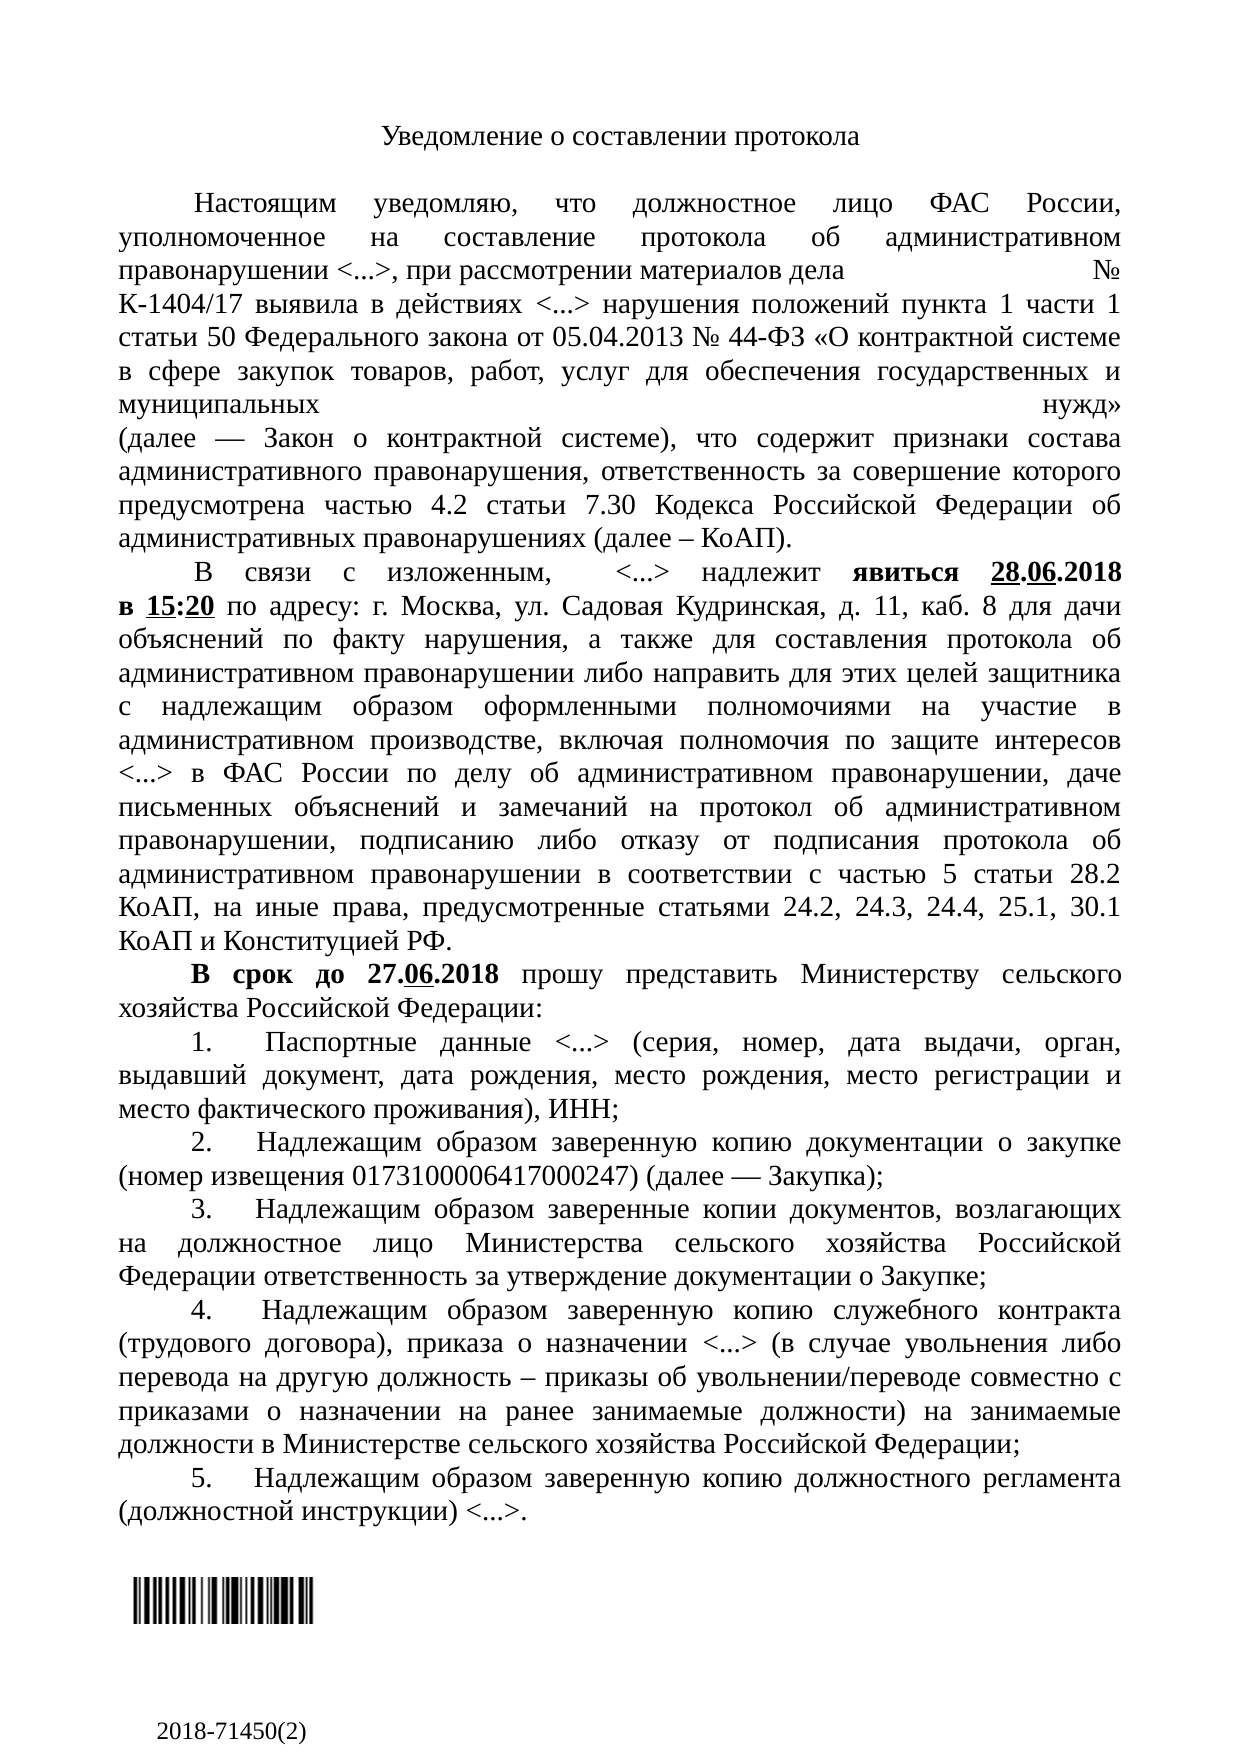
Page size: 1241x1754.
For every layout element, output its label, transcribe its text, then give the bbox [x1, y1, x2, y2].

text В срок до 27.06.2018 прошу представить Министерству сельского хозяйства Российской Федерации: [118, 957, 1122, 1024]
picture [118, 1577, 331, 1624]
text 1. Паспортные данные <...> (серия, номер, дата выдачи, орган, выдавший документ, дата рождения, место рождения, место регистрации и место фактического проживания), ИНН; [118, 1024, 1122, 1124]
text 5. Надлежащим образом заверенную копию должностного регламента (должностной инструкции) <...>. [118, 1460, 1122, 1527]
text 3. Надлежащим образом заверенные копии документов, возлагающих на должностное лицо Министерства сельского хозяйства Российской Федерации ответственность за утверждение документации о Закупке; [118, 1191, 1122, 1292]
text Уведомление о составлении протокола [118, 118, 1122, 152]
text 2. Надлежащим образом заверенную копию документации о закупке (номер извещения 0173100006417000247) (далее — Закупка); [118, 1124, 1122, 1191]
text 4. Надлежащим образом заверенную копию служебного контракта (трудового договора), приказа о назначении <...> (в случае увольнения либо перевода на другую должность – приказы об увольнении/переводе совместно с приказами о назначении на ранее занимаемые должности) на занимаемые должности в Министерстве сельского хозяйства Российской Федерации; [118, 1292, 1122, 1460]
text Настоящим уведомляю, что должностное лицо ФАС России, уполномоченное на составление протокола об административном правонарушении <...>, при рассмотрении материалов дела № К-1404/17 выявила в действиях <...> нарушения положений пункта 1 части 1 статьи 50 Федерального закона от 05.04.2013 № 44-ФЗ «О контрактной системе в сфере закупок товаров, работ, услуг для обеспечения государственных и муниципальных нужд» (далее — Закон о контрактной системе), что содержит признаки состава административного правонарушения, ответственность за совершение которого предусмотрена частью 4.2 статьи 7.30 Кодекса Российской Федерации об административных правонарушениях (далее – КоАП). [118, 185, 1122, 554]
text В связи с изложенным, <...> надлежит явиться 28.06.2018 в 15:20 по адресу: г. Москва, ул. Садовая Кудринская, д. 11, каб. 8 для дачи объяснений по факту нарушения, а также для составления протокола об административном правонарушении либо направить для этих целей защитника с надлежащим образом оформленными полномочиями на участие в административном производстве, включая полномочия по защите интересов <...> в ФАС России по делу об административном правонарушении, даче письменных объяснений и замечаний на протокол об административном правонарушении, подписанию либо отказу от подписания протокола об административном правонарушении в соответствии с частью 5 статьи 28.2 КоАП, на иные права, предусмотренные статьями 24.2, 24.3, 24.4, 25.1, 30.1 КоАП и Конституцией РФ. [118, 554, 1122, 957]
